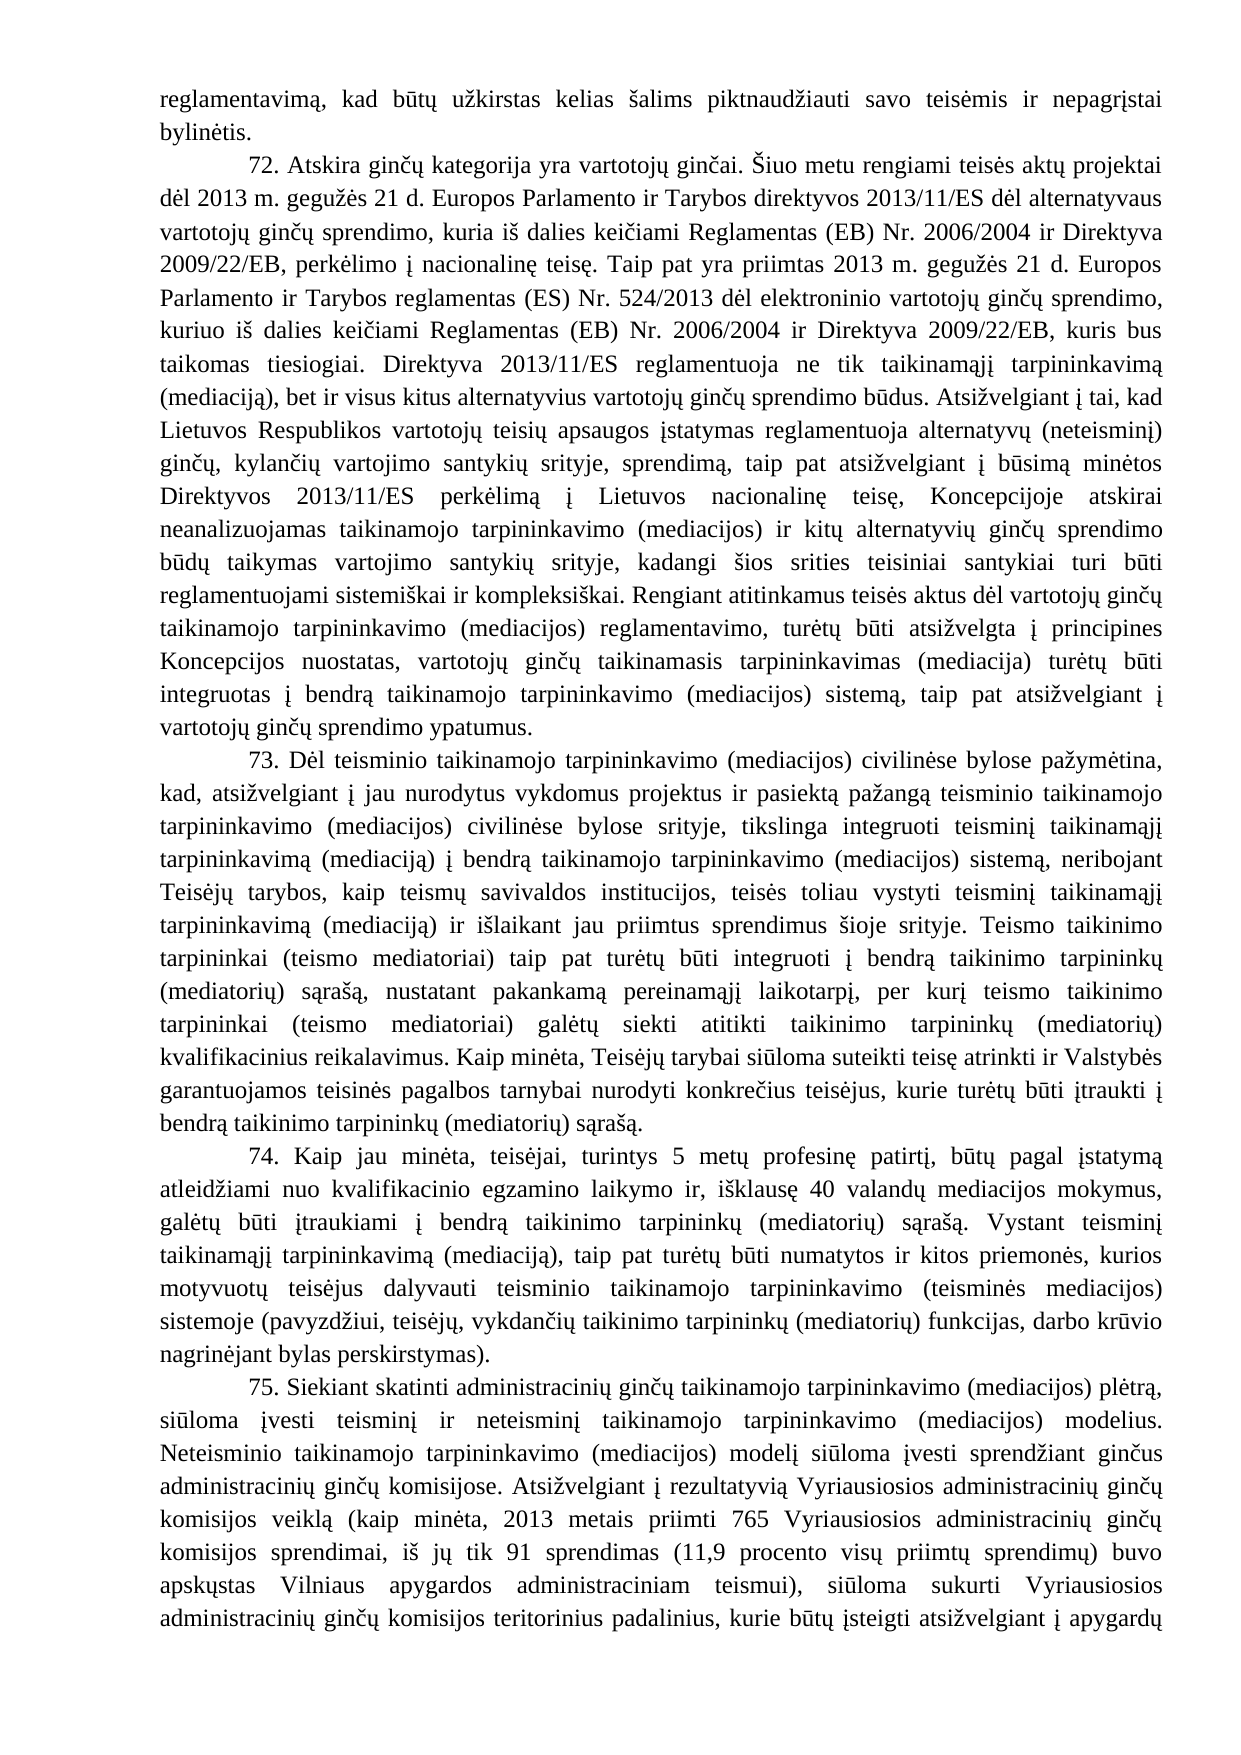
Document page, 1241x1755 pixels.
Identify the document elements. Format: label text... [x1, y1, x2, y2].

text 72. Atskira ginčų kategorija yra vartotojų ginčai. Šiuo metu rengiami teisės aktų projektai dėl 2013 m. gegužės 21 d. Europos Parlamento ir Tarybos direktyvos 2013/11/ES dėl alternatyvaus vartotojų ginčų sprendimo, kuria iš dalies keičiami Reglamentas (EB) Nr. 2006/2004 ir Direktyva 2009/22/EB, perkėlimo į nacionalinę teisę. Taip pat yra priimtas 2013 m. gegužės 21 d. Europos Parlamento ir Tarybos reglamentas (ES) Nr. 524/2013 dėl elektroninio vartotojų ginčų sprendimo, kuriuo iš dalies keičiami Reglamentas (EB) Nr. 2006/2004 ir Direktyva 2009/22/EB, kuris bus taikomas tiesiogiai. Direktyva 2013/11/ES reglamentuoja ne tik taikinamąjį tarpininkavimą (mediaciją), bet ir visus kitus alternatyvius vartotojų ginčų sprendimo būdus. Atsižvelgiant į tai, kad Lietuvos Respublikos vartotojų teisių apsaugos įstatymas reglamentuoja alternatyvų (neteisminį) ginčų, kylančių vartojimo santykių srityje, sprendimą, taip pat atsižvelgiant į būsimą minėtos Direktyvos 2013/11/ES perkėlimą į Lietuvos nacionalinę teisę, Koncepcijoje atskirai neanalizuojamas taikinamojo tarpininkavimo (mediacijos) ir kitų alternatyvių ginčų sprendimo būdų taikymas vartojimo santykių srityje, kadangi šios srities teisiniai santykiai turi būti reglamentuojami sistemiškai ir kompleksiškai. Rengiant atitinkamus teisės aktus dėl vartotojų ginčų taikinamojo tarpininkavimo (mediacijos) reglamentavimo, turėtų būti atsižvelgta į principines Koncepcijos nuostatas, vartotojų ginčų taikinamasis tarpininkavimas (mediacija) turėtų būti integruotas į bendrą taikinamojo tarpininkavimo (mediacijos) sistemą, taip pat atsižvelgiant į vartotojų ginčų sprendimo ypatumus. [159, 151, 1163, 741]
text 73. Dėl teisminio taikinamojo tarpininkavimo (mediacijos) civilinėse bylose pažymėtina, kad, atsižvelgiant į jau nurodytus vykdomus projektus ir pasiektą pažangą teisminio taikinamojo tarpininkavimo (mediacijos) civilinėse bylose srityje, tikslinga integruoti teisminį taikinamąjį tarpininkavimą (mediaciją) į bendrą taikinamojo tarpininkavimo (mediacijos) sistemą, neribojant Teisėjų tarybos, kaip teismų savivaldos institucijos, teisės toliau vystyti teisminį taikinamąjį tarpininkavimą (mediaciją) ir išlaikant jau priimtus sprendimus šioje srityje. Teismo taikinimo tarpininkai (teismo mediatoriai) taip pat turėtų būti integruoti į bendrą taikinimo tarpininkų (mediatorių) sąrašą, nustatant pakankamą pereinamąjį laikotarpį, per kurį teismo taikinimo tarpininkai (teismo mediatoriai) galėtų siekti atitikti taikinimo tarpininkų (mediatorių) kvalifikacinius reikalavimus. Kaip minėta, Teisėjų tarybai siūloma suteikti teisę atrinkti ir Valstybės garantuojamos teisinės pagalbos tarnybai nurodyti konkrečius teisėjus, kurie turėtų būti įtraukti į bendrą taikinimo tarpininkų (mediatorių) sąrašą. [159, 745, 1163, 1137]
text 75. Siekiant skatinti administracinių ginčų taikinamojo tarpininkavimo (mediacijos) plėtrą, siūloma įvesti teisminį ir neteisminį taikinamojo tarpininkavimo (mediacijos) modelius. Neteisminio taikinamojo tarpininkavimo (mediacijos) modelį siūloma įvesti sprendžiant ginčus administracinių ginčų komisijose. Atsižvelgiant į rezultatyvią Vyriausiosios administracinių ginčų komisijos veiklą (kaip minėta, 2013 metais priimti 765 Vyriausiosios administracinių ginčų komisijos sprendimai, iš jų tik 91 sprendimas (11,9 procento visų priimtų sprendimų) buvo apskųstas Vilniaus apygardos administraciniam teismui), siūloma sukurti Vyriausiosios administracinių ginčų komisijos teritorinius padalinius, kurie būtų įsteigti atsižvelgiant į apygardų [159, 1372, 1163, 1632]
text reglamentavimą, kad būtų užkirstas kelias šalims piktnaudžiauti savo teisėmis ir nepagrįstai bylinėtis. [159, 84, 1163, 146]
text 74. Kaip jau minėta, teisėjai, turintys 5 metų profesinę patirtį, būtų pagal įstatymą atleidžiami nuo kvalifikacinio egzamino laikymo ir, išklausę 40 valandų mediacijos mokymus, galėtų būti įtraukiami į bendrą taikinimo tarpininkų (mediatorių) sąrašą. Vystant teisminį taikinamąjį tarpininkavimą (mediaciją), taip pat turėtų būti numatytos ir kitos priemonės, kurios motyvuotų teisėjus dalyvauti teisminio taikinamojo tarpininkavimo (teisminės mediacijos) sistemoje (pavyzdžiui, teisėjų, vykdančių taikinimo tarpininkų (mediatorių) funkcijas, darbo krūvio nagrinėjant bylas perskirstymas). [159, 1141, 1163, 1368]
